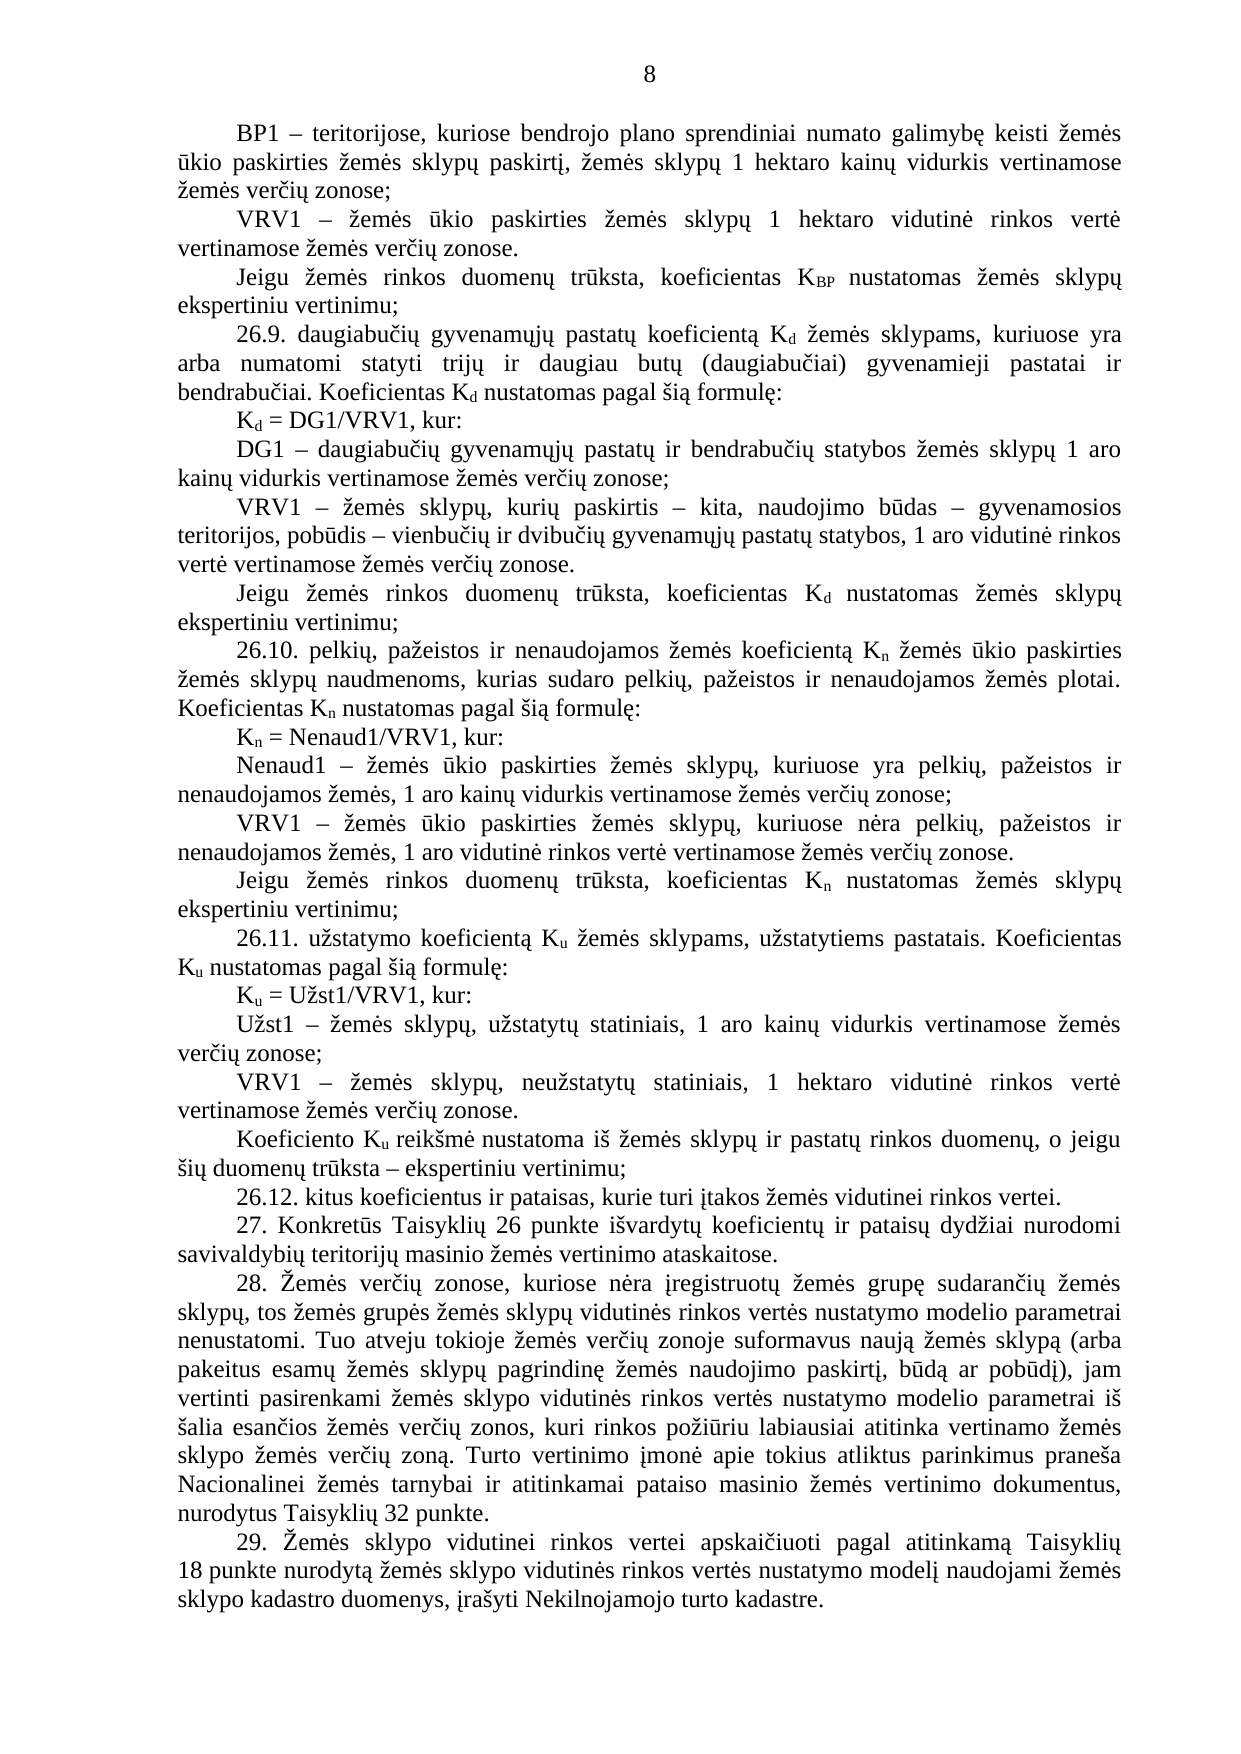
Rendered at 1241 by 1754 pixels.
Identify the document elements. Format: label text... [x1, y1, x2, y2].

text VRV1 – žemės sklypų, neužstatytų statiniais, 1 hektaro vidutinė rinkos vertė vertinamose žemės verčių zonose. [177, 1067, 1122, 1124]
text 29. Žemės sklypo vidutinei rinkos vertei apskaičiuoti pagal atitinkamą Taisyklių 18 punkte nurodytą žemės sklypo vidutinės rinkos vertės nustatymo modelį naudojami žemės sklypo kadastro duomenys, įrašyti Nekilnojamojo turto kadastre. [177, 1527, 1122, 1613]
text Jeigu žemės rinkos duomenų trūksta, koeficientas Kd nustatomas žemės sklypų ekspertiniu vertinimu; [177, 578, 1122, 636]
text 26.11. užstatymo koeficientą Ku žemės sklypams, užstatytiems pastatais. Koeficientas Ku nustatomas pagal šią formulę: [177, 923, 1122, 981]
text 26.9. daugiabučių gyvenamųjų pastatų koeficientą Kd žemės sklypams, kuriuose yra arba numatomi statyti trijų ir daugiau butų (daugiabučiai) gyvenamieji pastatai ir bendrabučiai. Koeficientas Kd nustatomas pagal šią formulę: [177, 319, 1122, 406]
text 26.12. kitus koeficientus ir pataisas, kurie turi įtakos žemės vidutinei rinkos vertei. [177, 1182, 1122, 1211]
text VRV1 – žemės sklypų, kurių paskirtis – kita, naudojimo būdas – gyvenamosios teritorijos, pobūdis – vienbučių ir dvibučių gyvenamųjų pastatų statybos, 1 aro vidutinė rinkos vertė vertinamose žemės verčių zonose. [177, 492, 1122, 578]
text Kn = Nenaud1/VRV1, kur: [177, 722, 1122, 751]
text 28. Žemės verčių zonose, kuriose nėra įregistruotų žemės grupę sudarančių žemės sklypų, tos žemės grupės žemės sklypų vidutinės rinkos vertės nustatymo modelio parametrai nenustatomi. Tuo atveju tokioje žemės verčių zonoje suformavus naują žemės sklypą (arba pakeitus esamų žemės sklypų pagrindinę žemės naudojimo paskirtį, būdą ar pobūdį), jam vertinti pasirenkami žemės sklypo vidutinės rinkos vertės nustatymo modelio parametrai iš šalia esančios žemės verčių zonos, kuri rinkos požiūriu labiausiai atitinka vertinamo žemės sklypo žemės verčių zoną. Turto vertinimo įmonė apie tokius atliktus parinkimus praneša Nacionalinei žemės tarnybai ir atitinkamai pataiso masinio žemės vertinimo dokumentus, nurodytus Taisyklių 32 punkte. [177, 1268, 1122, 1527]
text VRV1 – žemės ūkio paskirties žemės sklypų 1 hektaro vidutinė rinkos vertė vertinamose žemės verčių zonose. [177, 204, 1122, 262]
text Ku = Užst1/VRV1, kur: [177, 981, 1122, 1009]
text 26.10. pelkių, pažeistos ir nenaudojamos žemės koeficientą Kn žemės ūkio paskirties žemės sklypų naudmenoms, kurias sudaro pelkių, pažeistos ir nenaudojamos žemės plotai. Koeficientas Kn nustatomas pagal šią formulę: [177, 636, 1122, 722]
text Koeficiento Ku reikšmė nustatoma iš žemės sklypų ir pastatų rinkos duomenų, o jeigu šių duomenų trūksta – ekspertiniu vertinimu; [177, 1124, 1122, 1182]
text VRV1 – žemės ūkio paskirties žemės sklypų, kuriuose nėra pelkių, pažeistos ir nenaudojamos žemės, 1 aro vidutinė rinkos vertė vertinamose žemės verčių zonose. [177, 808, 1122, 866]
text Užst1 – žemės sklypų, užstatytų statiniais, 1 aro kainų vidurkis vertinamose žemės verčių zonose; [177, 1009, 1122, 1067]
text BP1 – teritorijose, kuriose bendrojo plano sprendiniai numato galimybę keisti žemės ūkio paskirties žemės sklypų paskirtį, žemės sklypų 1 hektaro kainų vidurkis vertinamose žemės verčių zonose; [177, 118, 1122, 204]
text Jeigu žemės rinkos duomenų trūksta, koeficientas Kn nustatomas žemės sklypų ekspertiniu vertinimu; [177, 866, 1122, 923]
text Jeigu žemės rinkos duomenų trūksta, koeficientas KBP nustatomas žemės sklypų ekspertiniu vertinimu; [177, 262, 1122, 319]
text DG1 – daugiabučių gyvenamųjų pastatų ir bendrabučių statybos žemės sklypų 1 aro kainų vidurkis vertinamose žemės verčių zonose; [177, 434, 1122, 492]
text 27. Konkretūs Taisyklių 26 punkte išvardytų koeficientų ir pataisų dydžiai nurodomi savivaldybių teritorijų masinio žemės vertinimo ataskaitose. [177, 1211, 1122, 1268]
text Nenaud1 – žemės ūkio paskirties žemės sklypų, kuriuose yra pelkių, pažeistos ir nenaudojamos žemės, 1 aro kainų vidurkis vertinamose žemės verčių zonose; [177, 751, 1122, 808]
text Kd = DG1/VRV1, kur: [177, 406, 1122, 434]
